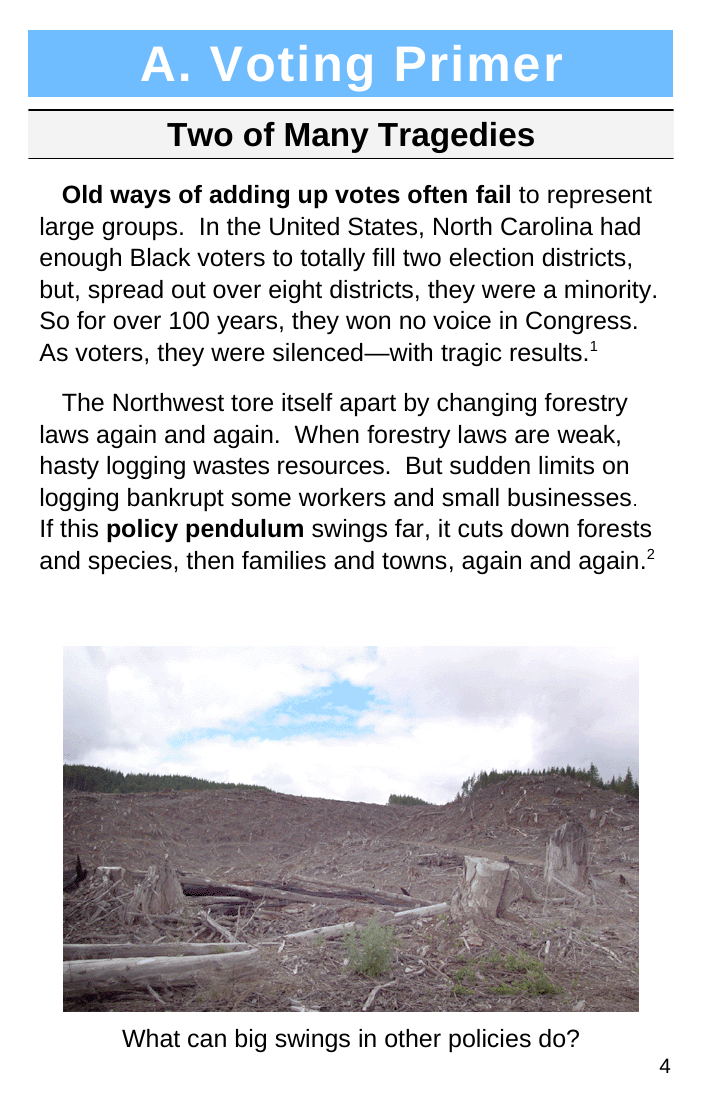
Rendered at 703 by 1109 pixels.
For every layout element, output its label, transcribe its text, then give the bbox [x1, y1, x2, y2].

table_cell A. Voting Primer Two of Many Tragedies Old ways of adding up votes often fail to represent large groups. In the United States, North Carolina had enough Black voters to totally fill two election districts, but, spread out over eight districts, they were a minority. So for over 100 years, they won no voice in Congress. As voters, they were silenced—with tragic results. The Northwest tore itself apart by changing forestry laws again and again. When forestry laws are weak, hasty logging wastes resources. But sudden limits on logging bankrupt some workers and small businesses. If this policy pendulum swings far, it cuts down forests and species, then families and towns, again and again. What can big swings in other policies do? 4 [29, 159, 673, 1078]
picture [63, 646, 638, 1012]
